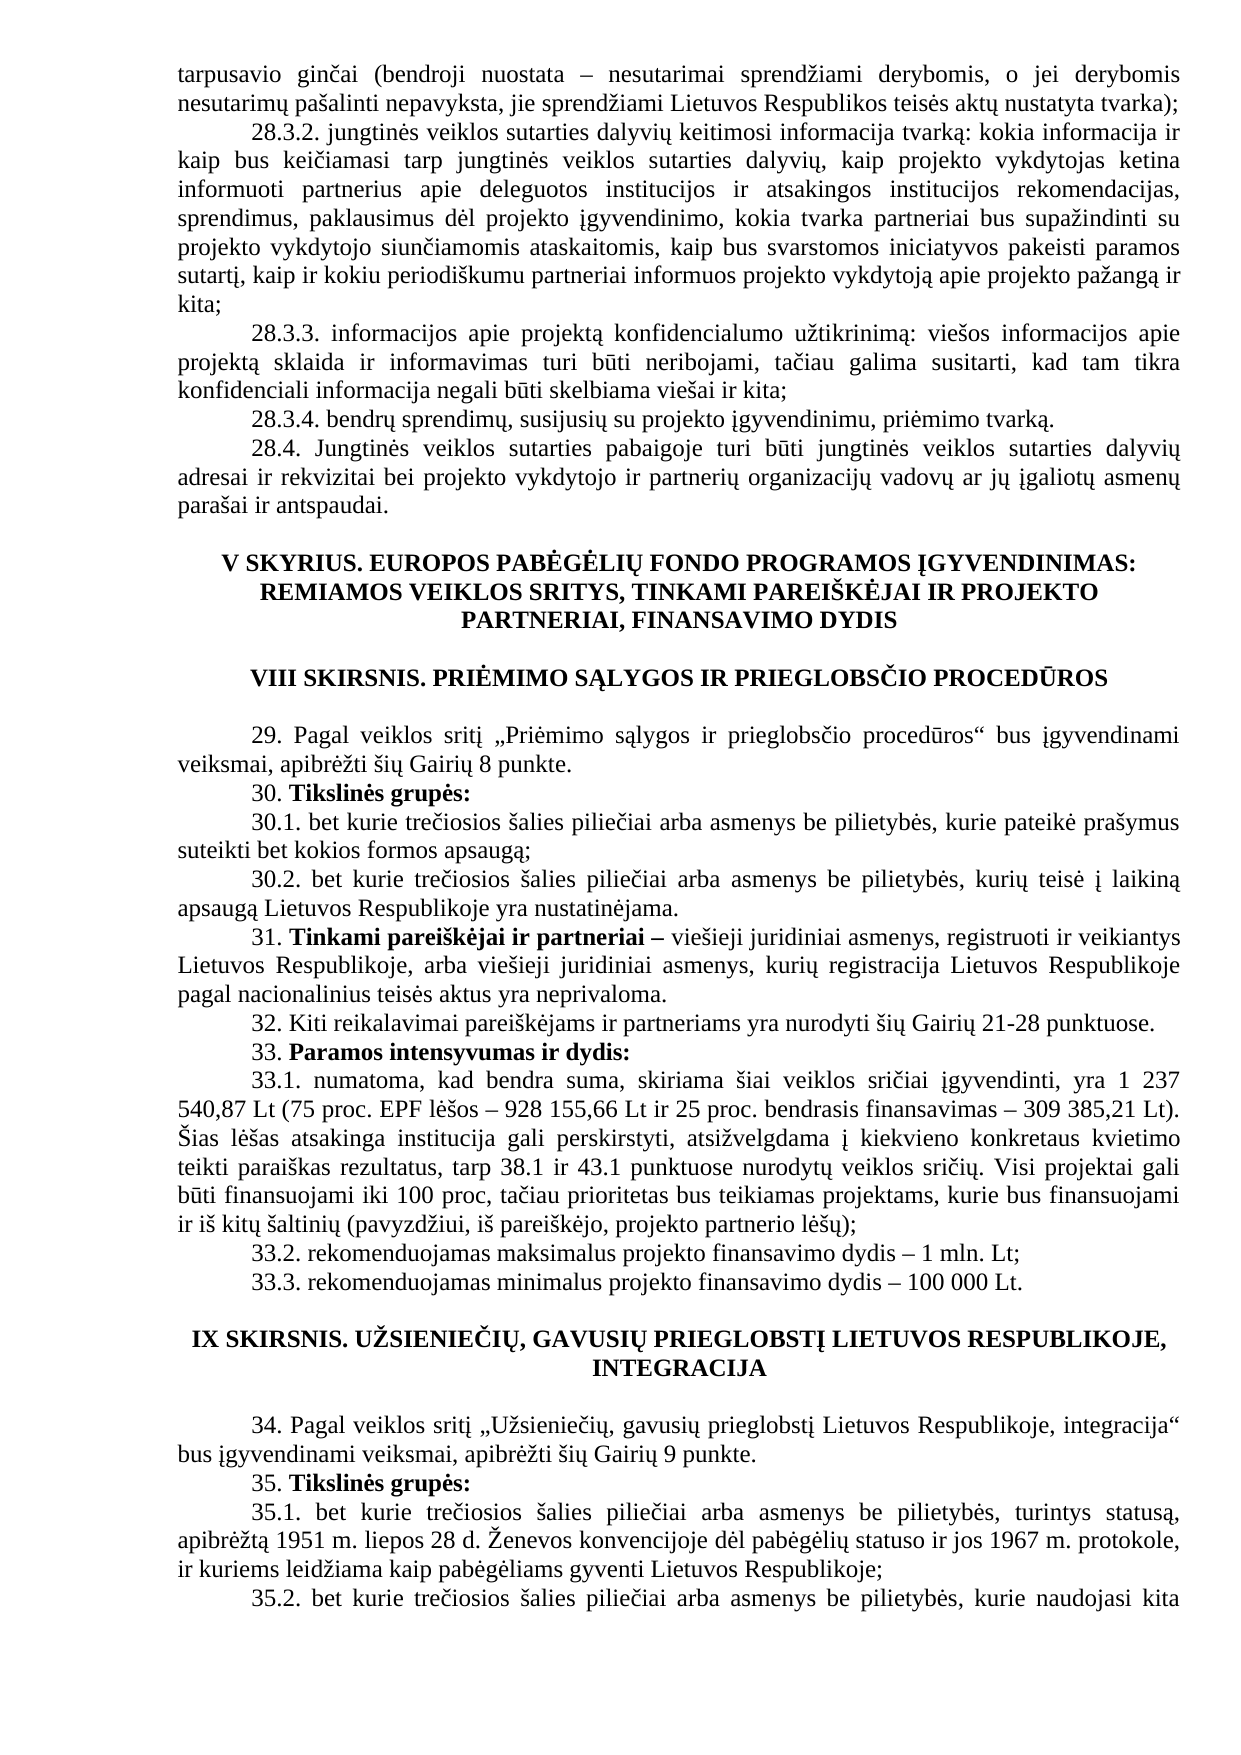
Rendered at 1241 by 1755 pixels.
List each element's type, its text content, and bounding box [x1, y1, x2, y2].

text 30.2. bet kurie trečiosios šalies piliečiai arba asmenys be pilietybės, kurių teisė į laikiną apsaugą Lietuvos Respublikoje yra nustatinėjama. [177, 864, 1181, 922]
text 28.3.2. jungtinės veiklos sutarties dalyvių keitimosi informacija tvarką: kokia informacija ir kaip bus keičiamasi tarp jungtinės veiklos sutarties dalyvių, kaip projekto vykdytojas ketina informuoti partnerius apie deleguotos institucijos ir atsakingos institucijos rekomendacijas, sprendimus, paklausimus dėl projekto įgyvendinimo, kokia tvarka partneriai bus supažindinti su projekto vykdytojo siunčiamomis ataskaitomis, kaip bus svarstomos iniciatyvos pakeisti paramos sutartį, kaip ir kokiu periodiškumu partneriai informuos projekto vykdytoją apie projekto pažangą ir kita; [177, 117, 1181, 318]
text 35. Tikslinės grupės: [177, 1468, 1181, 1497]
text 33.2. rekomenduojamas maksimalus projekto finansavimo dydis – 1 mln. Lt; [177, 1238, 1181, 1267]
text 29. Pagal veiklos sritį „Priėmimo sąlygos ir prieglobsčio procedūros“ bus įgyvendinami veiksmai, apibrėžti šių Gairių 8 punkte. [177, 720, 1181, 778]
text VIII SKIRSNIS. PRIĖMIMO SĄLYGOS IR PRIEGLOBSČIO PROCEDŪROS [177, 663, 1181, 692]
text 28.3.3. informacijos apie projektą konfidencialumo užtikrinimą: viešos informacijos apie projektą sklaida ir informavimas turi būti neribojami, tačiau galima susitarti, kad tam tikra konfidenciali informacija negali būti skelbiama viešai ir kita; [177, 318, 1181, 404]
text 33.1. numatoma, kad bendra suma, skiriama šiai veiklos sričiai įgyvendinti, yra 1 237 540,87 Lt (75 proc. EPF lėšos – 928 155,66 Lt ir 25 proc. bendrasis finansavimas – 309 385,21 Lt). Šias lėšas atsakinga institucija gali perskirstyti, atsižvelgdama į kiekvieno konkretaus kvietimo teikti paraiškas rezultatus, tarp 38.1 ir 43.1 punktuose nurodytų veiklos sričių. Visi projektai gali būti finansuojami iki 100 proc, tačiau prioritetas bus teikiamas projektams, kurie bus finansuojami ir iš kitų šaltinių (pavyzdžiui, iš pareiškėjo, projekto partnerio lėšų); [177, 1065, 1181, 1238]
text REMIAMOS VEIKLOS SRITYS, TINKAMI PAREIŠKĖJAI IR PROJEKTO PARTNERIAI, FINANSAVIMO DYDIS [177, 577, 1181, 634]
text 35.1. bet kurie trečiosios šalies piliečiai arba asmenys be pilietybės, turintys statusą, apibrėžtą 1951 m. liepos 28 d. Ženevos konvencijoje dėl pabėgėlių statuso ir jos 1967 m. protokole, ir kuriems leidžiama kaip pabėgėliams gyventi Lietuvos Respublikoje; [177, 1497, 1181, 1583]
text IX SKIRSNIS. UŽSIENIEČIŲ, GAVUSIŲ PRIEGLOBSTĮ LIETUVOS RESPUBLIKOJE, INTEGRACIJA [177, 1324, 1181, 1382]
text 28.4. Jungtinės veiklos sutarties pabaigoje turi būti jungtinės veiklos sutarties dalyvių adresai ir rekvizitai bei projekto vykdytojo ir partnerių organizacijų vadovų ar jų įgaliotų asmenų parašai ir antspaudai. [177, 433, 1181, 519]
text tarpusavio ginčai (bendroji nuostata – nesutarimai sprendžiami derybomis, o jei derybomis nesutarimų pašalinti nepavyksta, jie sprendžiami Lietuvos Respublikos teisės aktų nustatyta tvarka); [177, 59, 1181, 117]
text V SKYRIUS. EUROPOS PABĖGĖLIŲ FONDO PROGRAMOS ĮGYVENDINIMAS: [177, 548, 1181, 577]
text 34. Pagal veiklos sritį „Užsieniečių, gavusių prieglobstį Lietuvos Respublikoje, integracija“ bus įgyvendinami veiksmai, apibrėžti šių Gairių 9 punkte. [177, 1410, 1181, 1468]
text 28.3.4. bendrų sprendimų, susijusių su projekto įgyvendinimu, priėmimo tvarką. [177, 404, 1181, 433]
text 32. Kiti reikalavimai pareiškėjams ir partneriams yra nurodyti šių Gairių 21-28 punktuose. [177, 1008, 1181, 1037]
text 33.3. rekomenduojamas minimalus projekto finansavimo dydis – 100 000 Lt. [177, 1267, 1181, 1295]
text 31. Tinkami pareiškėjai ir partneriai – viešieji juridiniai asmenys, registruoti ir veikiantys Lietuvos Respublikoje, arba viešieji juridiniai asmenys, kurių registracija Lietuvos Respublikoje pagal nacionalinius teisės aktus yra neprivaloma. [177, 922, 1181, 1008]
text 30. Tikslinės grupės: [177, 778, 1181, 807]
text 30.1. bet kurie trečiosios šalies piliečiai arba asmenys be pilietybės, kurie pateikė prašymus suteikti bet kokios formos apsaugą; [177, 807, 1181, 864]
text 33. Paramos intensyvumas ir dydis: [177, 1037, 1181, 1065]
text 35.2. bet kurie trečiosios šalies piliečiai arba asmenys be pilietybės, kurie naudojasi kita [177, 1583, 1181, 1612]
